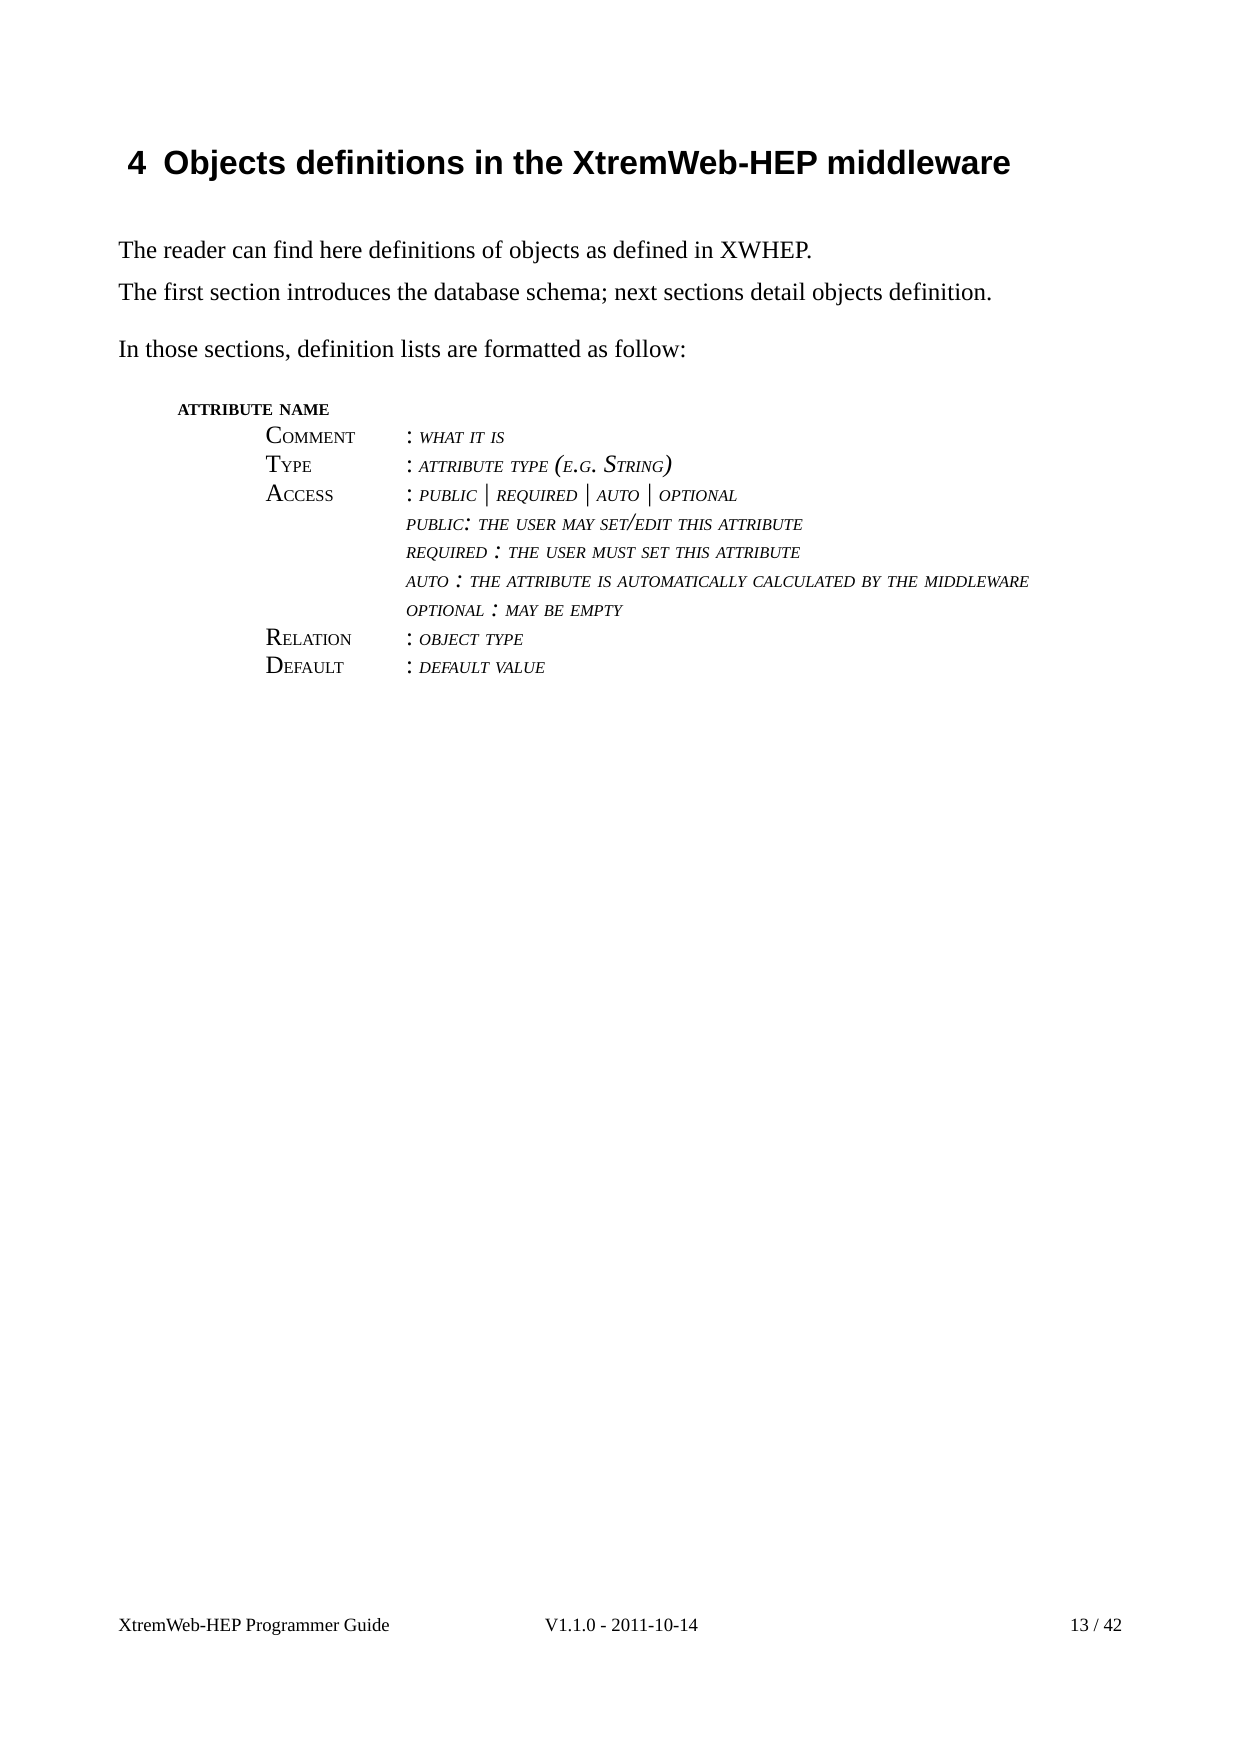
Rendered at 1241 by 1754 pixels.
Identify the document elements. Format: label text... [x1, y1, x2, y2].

text Access : public | required | auto | optional [265, 478, 1122, 507]
text required : the user must set this attribute [265, 536, 1122, 564]
subtitle Objects definitions in the XtremWeb-HEP middleware [118, 143, 1122, 182]
text attribute name [177, 392, 1122, 421]
text Type : attribute type (e.g. String) [265, 449, 1122, 478]
text The reader can find here definitions of objects as defined in XWHEP. [118, 236, 1122, 264]
text Relation : object type [265, 622, 1122, 651]
text In those sections, definition lists are formatted as follow: [118, 334, 1122, 363]
text Comment : what it is [265, 421, 1122, 449]
text public: the user may set/edit this attribute [265, 507, 1122, 536]
text optional : may be empty [265, 593, 1122, 622]
text auto : the attribute is automatically calculated by the middleware [265, 564, 1122, 593]
text The first section introduces the database schema; next sections detail objects definition. [118, 277, 1122, 306]
text Default : default value [265, 651, 1122, 679]
